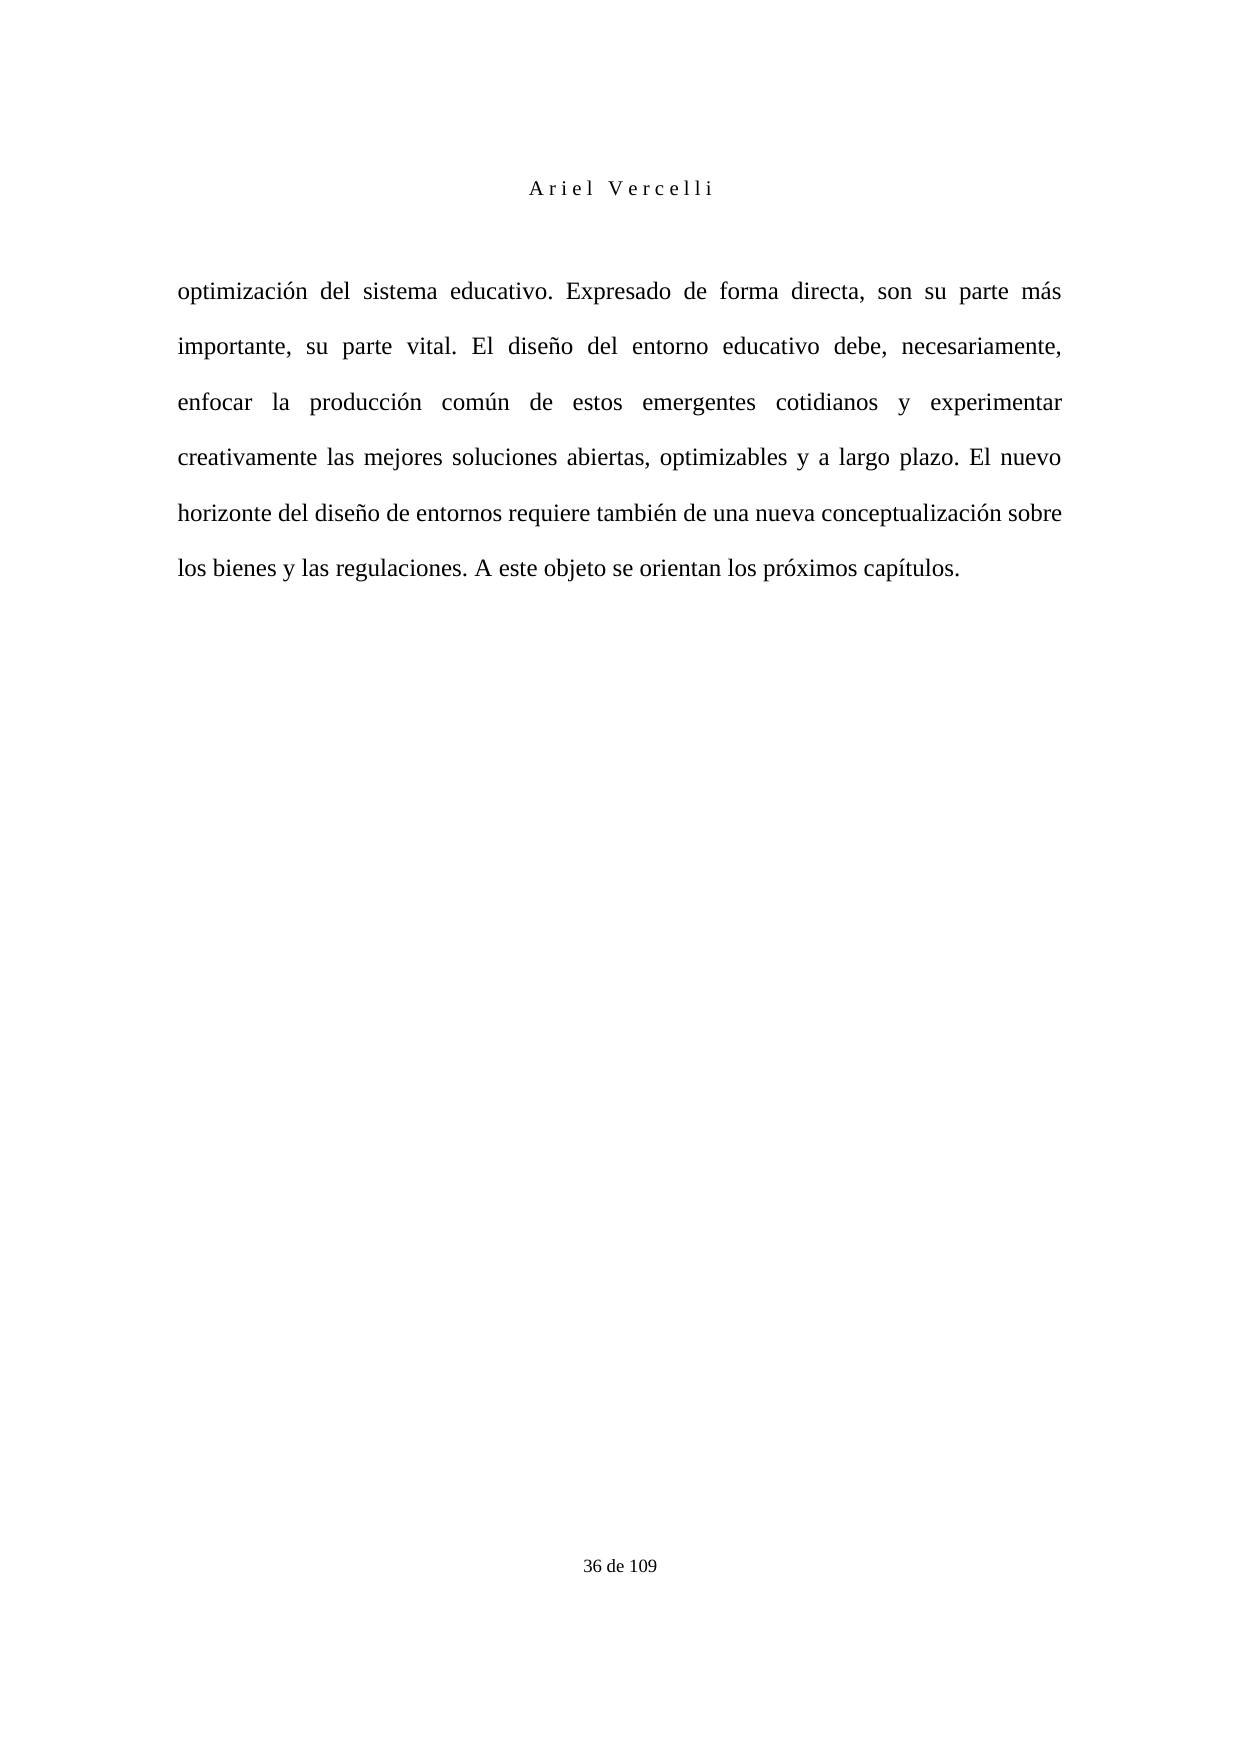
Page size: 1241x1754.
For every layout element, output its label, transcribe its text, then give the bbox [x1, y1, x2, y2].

text optimización del sistema educativo. Expresado de forma directa, son su parte más importante, su parte vital. El diseño del entorno educativo debe, necesariamente, enfocar la producción común de estos emergentes cotidianos y experimentar creativamente las mejores soluciones abiertas, optimizables y a largo plazo. El nuevo horizonte del diseño de entornos requiere también de una nueva conceptualización sobre los bienes y las regulaciones. A este objeto se orientan los próximos capítulos. [177, 277, 1063, 582]
